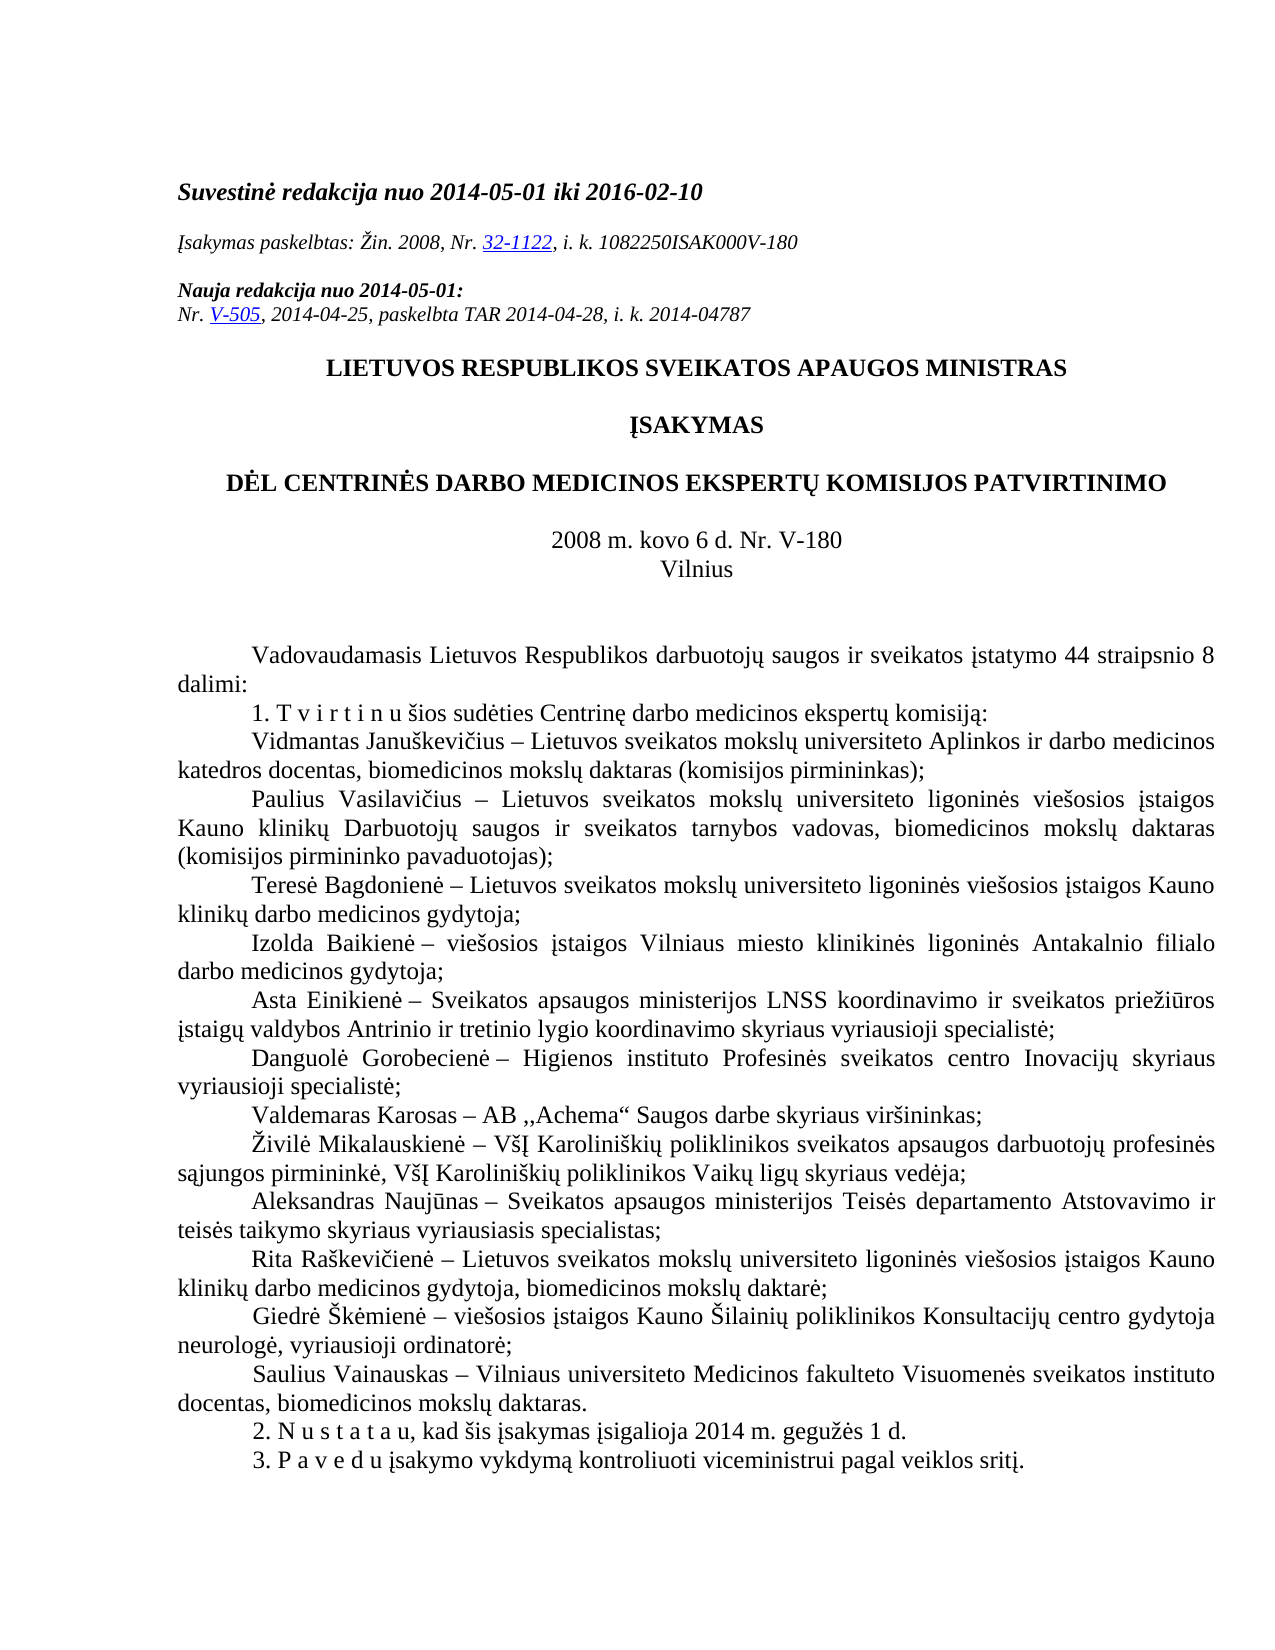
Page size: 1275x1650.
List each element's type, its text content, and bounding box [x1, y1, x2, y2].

text 2008 m. kovo 6 d. Nr. V-180 [177, 525, 1216, 554]
text Živilė Mikalauskienė – VšĮ Karoliniškių poliklinikos sveikatos apsaugos darbuotojų profesinės sąjungos pirmininkė, VšĮ Karoliniškių poliklinikos Vaikų ligų skyriaus vedėja; [177, 1129, 1216, 1186]
text 3. P a v e d u įsakymo vykdymą kontroliuoti viceministrui pagal veiklos sritį. [177, 1445, 1216, 1474]
text LIETUVOS RESPUBLIKOS SVEIKATOS APAUGOS MINISTRAS [177, 353, 1216, 381]
text Vadovaudamasis Lietuvos Respublikos darbuotojų saugos ir sveikatos įstatymo 44 straipsnio 8 dalimi: [177, 640, 1216, 698]
text DĖL CENTRINĖS DARBO MEDICINOS EKSPERTŲ KOMISIJOS PATVIRTINIMO [177, 468, 1216, 496]
text Paulius Vasilavičius – Lietuvos sveikatos mokslų universiteto ligoninės viešosios įstaigos Kauno klinikų Darbuotojų saugos ir sveikatos tarnybos vadovas, biomedicinos mokslų daktaras (komisijos pirmininko pavaduotojas); [177, 784, 1216, 870]
text Teresė Bagdonienė – Lietuvos sveikatos mokslų universiteto ligoninės viešosios įstaigos Kauno klinikų darbo medicinos gydytoja; [177, 870, 1216, 928]
text 2. N u s t a t a u, kad šis įsakymas įsigalioja 2014 m. gegužės 1 d. [177, 1416, 1216, 1445]
text 1. T v i r t i n u šios sudėties Centrinę darbo medicinos ekspertų komisiją: [177, 698, 1216, 726]
text Izolda Baikienė – viešosios įstaigos Vilniaus miesto klinikinės ligoninės Antakalnio filialo darbo medicinos gydytoja; [177, 928, 1216, 985]
text Nauja redakcija nuo 2014-05-01: [177, 278, 1216, 302]
text Danguolė Gorobecienė – Higienos instituto Profesinės sveikatos centro Inovacijų skyriaus vyriausioji specialistė; [177, 1043, 1216, 1100]
text Giedrė Škėmienė – viešosios įstaigos Kauno Šilainių poliklinikos Konsultacijų centro gydytoja neurologė, vyriausioji ordinatorė; [177, 1301, 1216, 1359]
text Saulius Vainauskas – Vilniaus universiteto Medicinos fakulteto Visuomenės sveikatos instituto docentas, biomedicinos mokslų daktaras. [177, 1359, 1216, 1416]
text Rita Raškevičienė – Lietuvos sveikatos mokslų universiteto ligoninės viešosios įstaigos Kauno klinikų darbo medicinos gydytoja, biomedicinos mokslų daktarė; [177, 1244, 1216, 1301]
text Aleksandras Naujūnas – Sveikatos apsaugos ministerijos Teisės departamento Atstovavimo ir teisės taikymo skyriaus vyriausiasis specialistas; [177, 1186, 1216, 1244]
text Vidmantas Januškevičius – Lietuvos sveikatos mokslų universiteto Aplinkos ir darbo medicinos katedros docentas, biomedicinos mokslų daktaras (komisijos pirmininkas); [177, 726, 1216, 784]
text Valdemaras Karosas – AB ,,Achema“ Saugos darbe skyriaus viršininkas; [177, 1100, 1216, 1129]
text Įsakymas paskelbtas: Žin. 2008, Nr. 32-1122, i. k. 1082250ISAK000V-180 [177, 230, 1216, 254]
text Suvestinė redakcija nuo 2014-05-01 iki 2016-02-10 [177, 177, 1216, 206]
text Nr. V-505, 2014-04-25, paskelbta TAR 2014-04-28, i. k. 2014-04787 [177, 302, 1216, 326]
text Asta Einikienė – Sveikatos apsaugos ministerijos LNSS koordinavimo ir sveikatos priežiūros įstaigų valdybos Antrinio ir tretinio lygio koordinavimo skyriaus vyriausioji specialistė; [177, 985, 1216, 1043]
text Vilnius [177, 554, 1216, 583]
text ĮSAKYMAS [177, 410, 1216, 439]
